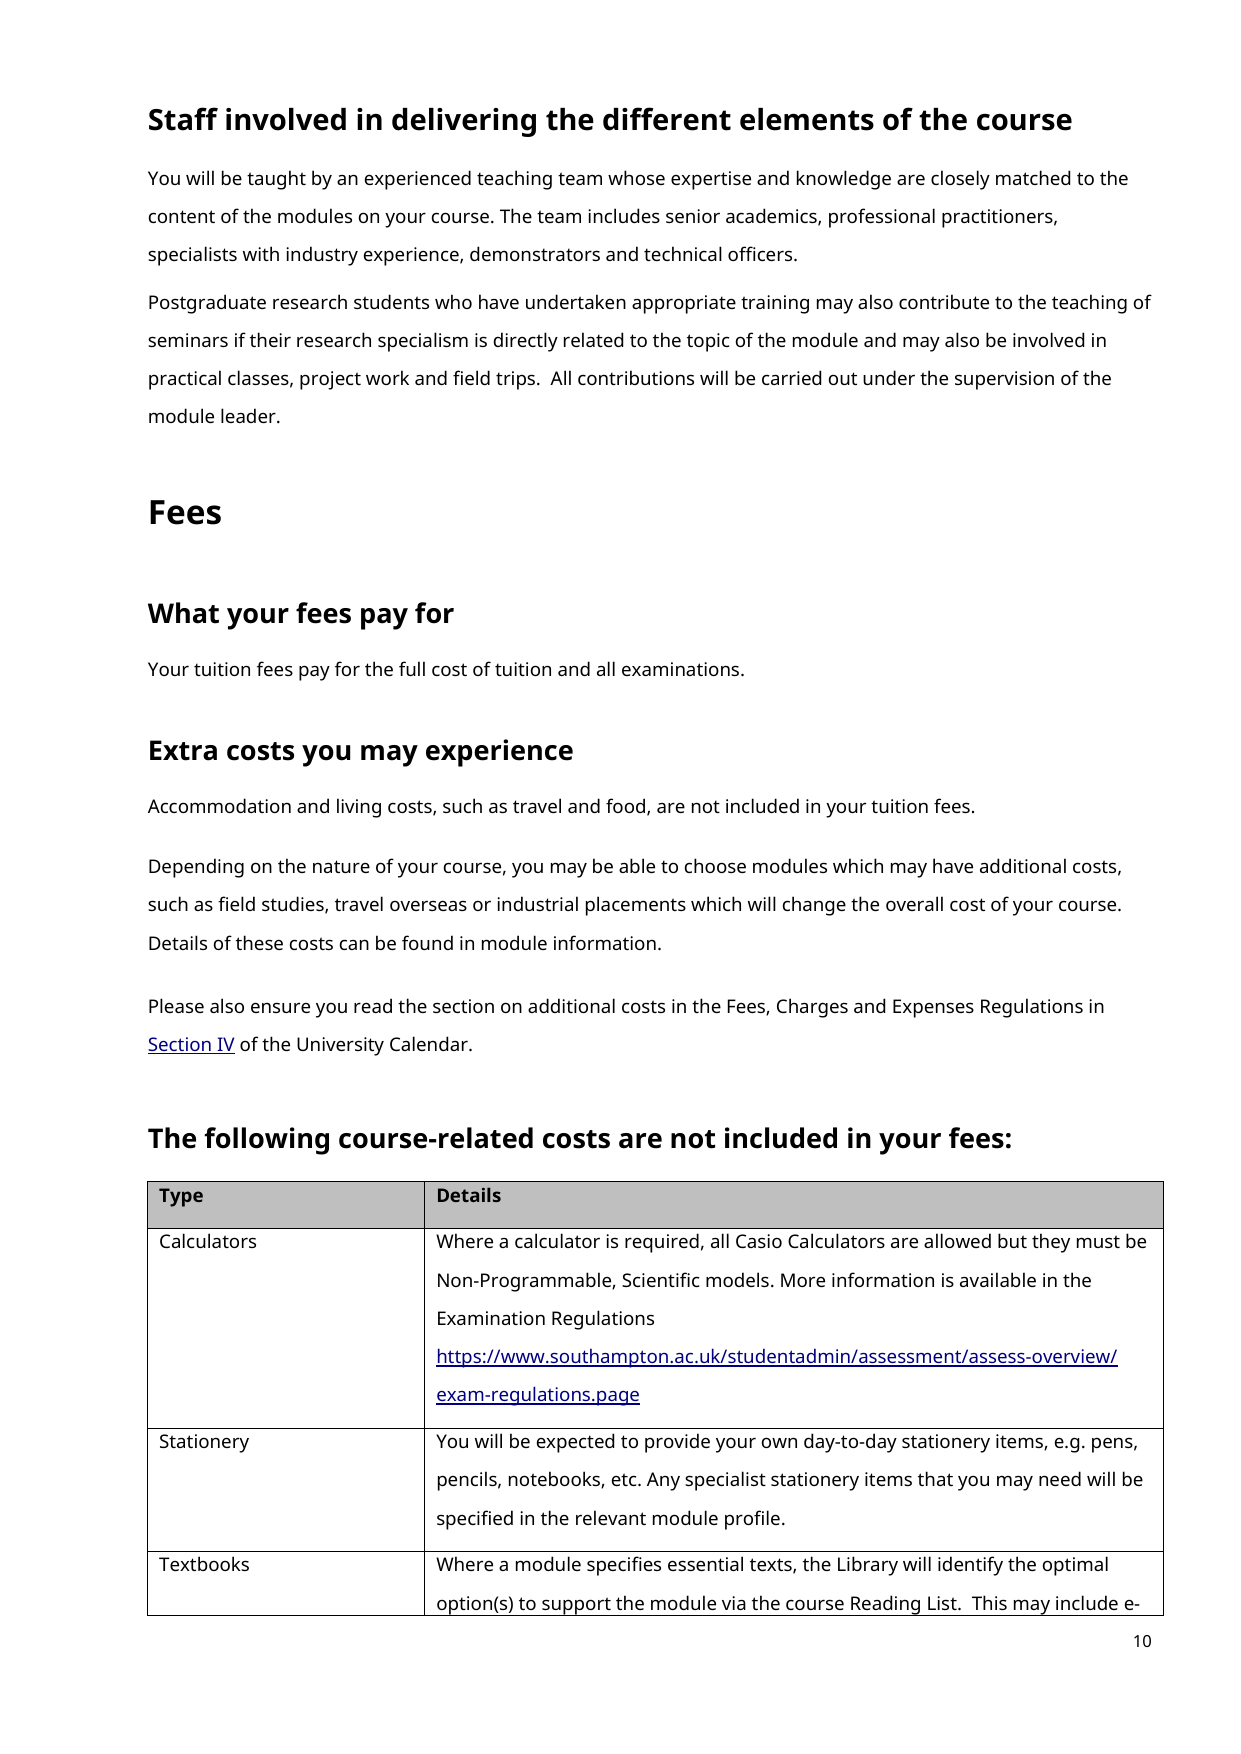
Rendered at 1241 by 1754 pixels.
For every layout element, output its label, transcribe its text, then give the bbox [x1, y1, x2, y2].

subtitle The following course-related costs are not included in your fees: [148, 1119, 1152, 1156]
table_cell Calculators [148, 1229, 424, 1427]
table_cell You will be expected to provide your own day-to-day stationery items, e.g. pens, pencils, notebooks, etc. Any specialist stationery items that you may need will be specified in the relevant module profile. [425, 1429, 1163, 1551]
text Please also ensure you read the section on additional costs in the Fees, Charges and Expenses Regulations in Section IV of the University Calendar. [148, 993, 1152, 1057]
table_cell Where a module specifies essential texts, the Library will identify the optimal option(s) to support the module via the course Reading List. This may include e- [425, 1552, 1163, 1615]
subtitle What your fees pay for [148, 594, 1152, 631]
text Accommodation and living costs, such as travel and food, are not included in your tuition fees. [148, 793, 1152, 819]
text Postgraduate research students who have undertaken appropriate training may also contribute to the teaching of seminars if their research specialism is directly related to the topic of the module and may also be involved in practical classes, project work and field trips. All contributions will be carried out under the supervision of the module leader. [148, 289, 1152, 429]
subtitle Extra costs you may experience [148, 732, 1152, 769]
table_header Details [425, 1182, 1163, 1228]
text Depending on the nature of your course, you may be able to choose modules which may have additional costs, such as field studies, travel overseas or industrial placements which will change the overall cost of your course. Details of these costs can be found in module information. [148, 853, 1152, 955]
text Your tuition fees pay for the full cost of tuition and all examinations. [148, 656, 1152, 682]
table_cell Where a calculator is required, all Casio Calculators are allowed but they must be Non-Programmable, Scientific models. More information is available in the Examination Regulations https://www.southampton.ac.uk/studentadmin/assessment/assess-overview/exam-regulations.page [425, 1229, 1163, 1427]
table_header Type [148, 1182, 424, 1228]
text You will be taught by an experienced teaching team whose expertise and knowledge are closely matched to the content of the modules on your course. The team includes senior academics, professional practitioners, specialists with industry experience, demonstrators and technical officers. [148, 165, 1152, 267]
table_cell Stationery [148, 1429, 424, 1551]
table_cell Textbooks [148, 1552, 424, 1615]
subtitle Fees [148, 489, 1152, 534]
subtitle Staff involved in delivering the different elements of the course [148, 99, 1152, 139]
